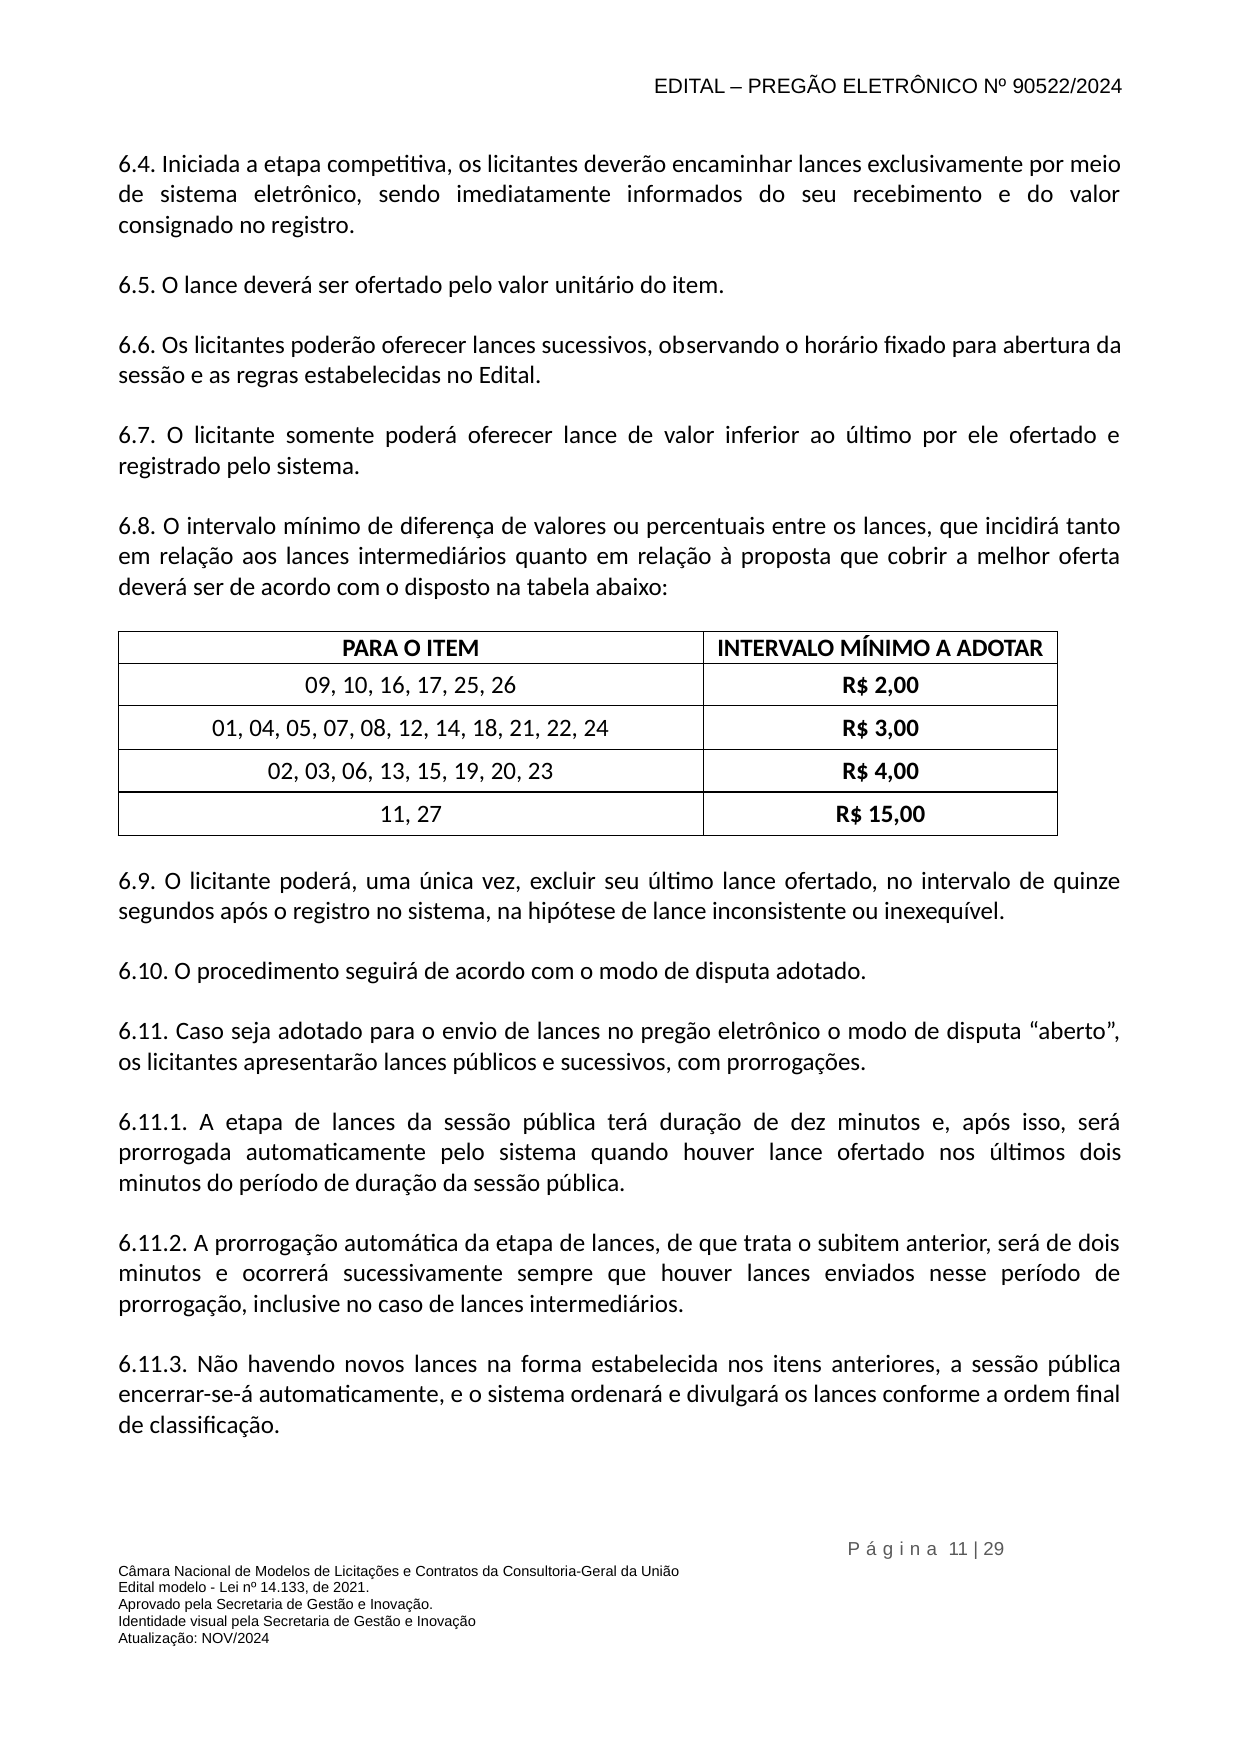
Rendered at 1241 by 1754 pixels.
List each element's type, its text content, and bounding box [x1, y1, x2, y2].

table_cell R$ 4,00 [704, 750, 1057, 791]
text 6.7. O licitante somente poderá oferecer lance de valor inferior ao último por ele ofertado e registrado pelo sistema. [118, 419, 1122, 480]
table_cell 01, 04, 05, 07, 08, 12, 14, 18, 21, 22, 24 [119, 706, 703, 748]
text 6.11.2. A prorrogação automática da etapa de lances, de que trata o subitem anterior, será de dois minutos e ocorrerá sucessivamente sempre que houver lances enviados nesse período de prorrogação, inclusive no caso de lances intermediários. [118, 1227, 1122, 1319]
text 6.10. O procedimento seguirá de acordo com o modo de disputa adotado. [118, 956, 1122, 986]
text 6.6. Os licitantes poderão oferecer lances sucessivos, observando o horário fixado para abertura da sessão e as regras estabelecidas no Edital. [118, 329, 1122, 390]
text 6.11.3. Não havendo novos lances na forma estabelecida nos itens anteriores, a sessão pública encerrar-se-á automaticamente, e o sistema ordenará e divulgará os lances conforme a ordem final de classificação. [118, 1348, 1122, 1440]
table_header PARA O ITEM [119, 632, 703, 662]
text 6.11. Caso seja adotado para o envio de lances no pregão eletrônico o modo de disputa “aberto”, os licitantes apresentarão lances públicos e sucessivos, com prorrogações. [118, 1016, 1122, 1077]
text 6.5. O lance deverá ser ofertado pelo valor unitário do item. [118, 269, 1122, 299]
table_cell 09, 10, 16, 17, 25, 26 [119, 664, 703, 705]
table_cell R$ 2,00 [704, 664, 1057, 705]
table_header INTERVALO MÍNIMO A ADOTAR [704, 632, 1057, 662]
table_cell R$ 3,00 [704, 706, 1057, 748]
text 6.4. Iniciada a etapa competitiva, os licitantes deverão encaminhar lances exclusivamente por meio de sistema eletrônico, sendo imediatamente informados do seu recebimento e do valor consignado no registro. [118, 148, 1122, 239]
table_cell 11, 27 [119, 793, 703, 834]
text 6.11.1. A etapa de lances da sessão pública terá duração de dez minutos e, após isso, será prorrogada automaticamente pelo sistema quando houver lance ofertado nos últimos dois minutos do período de duração da sessão pública. [118, 1106, 1122, 1198]
text 6.9. O licitante poderá, uma única vez, excluir seu último lance ofertado, no intervalo de quinze segundos após o registro no sistema, na hipótese de lance inconsistente ou inexequível. [118, 865, 1122, 926]
text 6.8. O intervalo mínimo de diferença de valores ou percentuais entre os lances, que incidirá tanto em relação aos lances intermediários quanto em relação à proposta que cobrir a melhor oferta deverá ser de acordo com o disposto na tabela abaixo: [118, 510, 1122, 601]
table_cell R$ 15,00 [704, 793, 1057, 834]
table_cell 02, 03, 06, 13, 15, 19, 20, 23 [119, 750, 703, 791]
